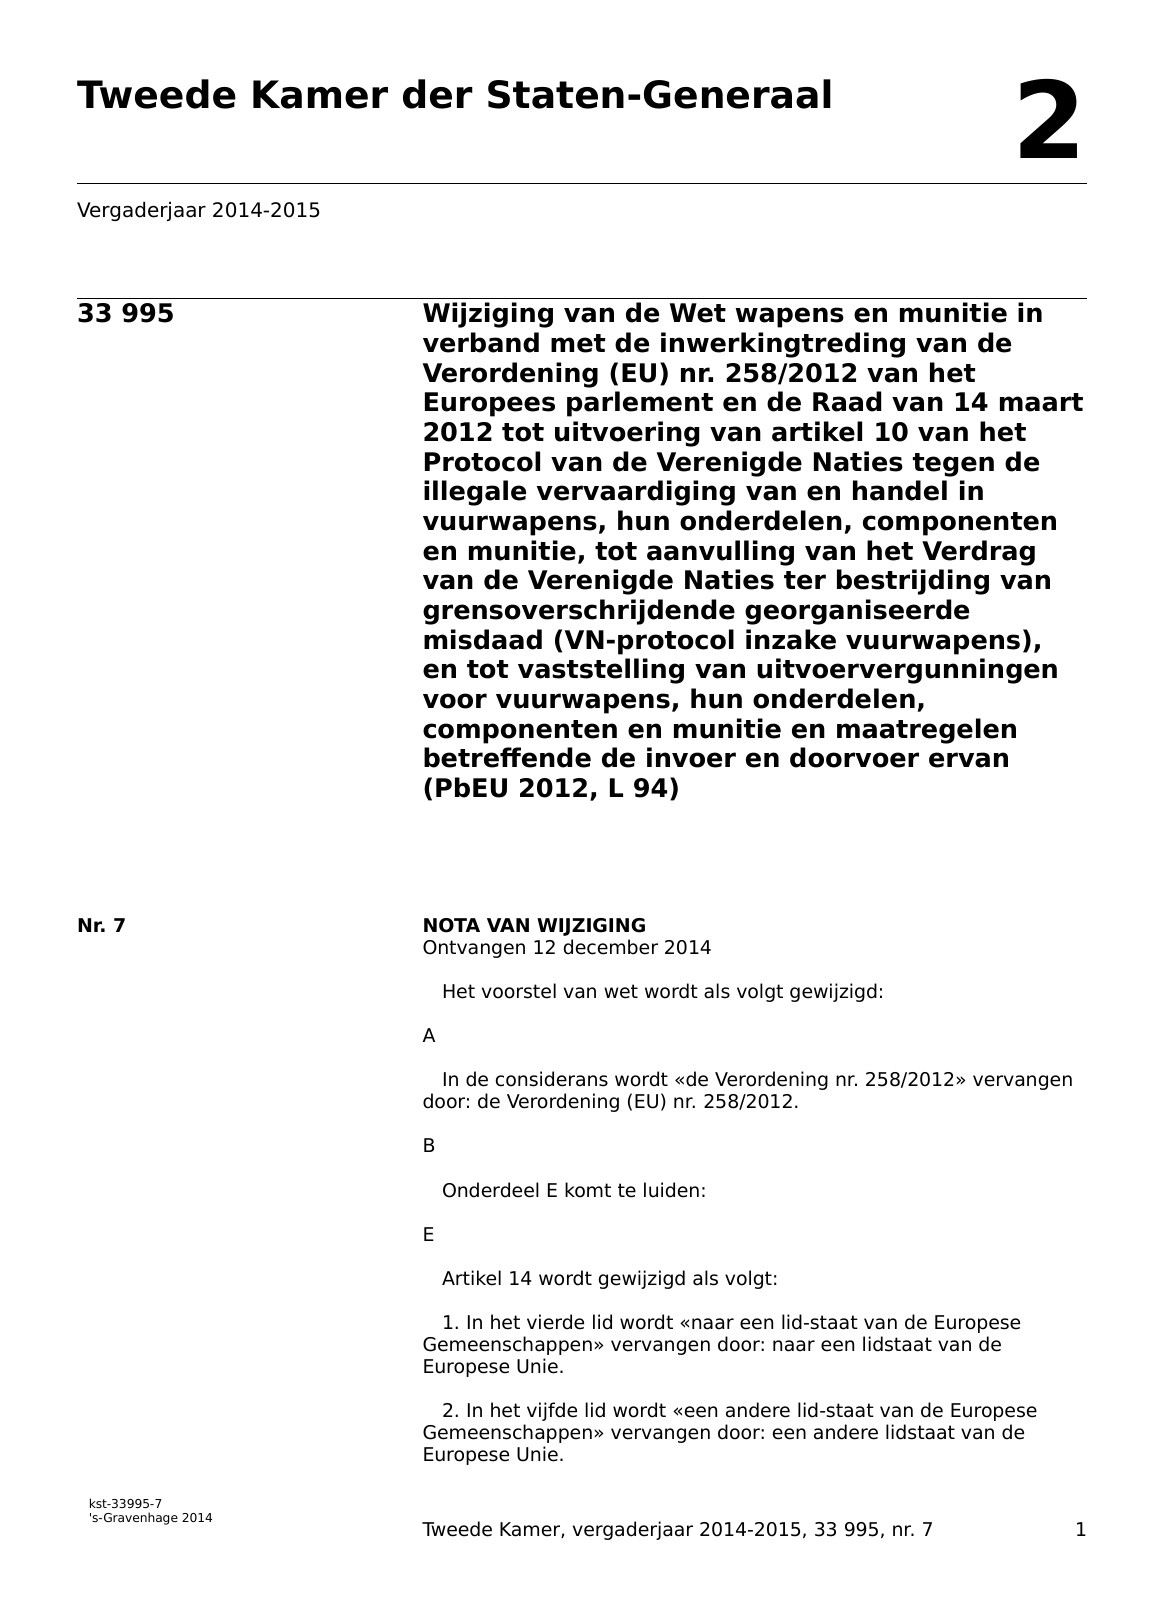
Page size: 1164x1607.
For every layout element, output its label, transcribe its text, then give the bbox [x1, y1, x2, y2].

subtitle Nr. 7 NOTA VAN WIJZIGING [77, 915, 1087, 937]
subtitle 33 995 Wijziging van de Wet wapens en munitie in verband met de inwerkingtreding van de Verordening (EU) nr. 258/2012 van het Europees parlement en de Raad van 14 maart 2012 tot uitvoering van artikel 10 van het Protocol van de Verenigde Naties tegen de illegale vervaardiging van en handel in vuurwapens, hun onderdelen, componenten en munitie, tot aanvulling van het Verdrag van de Verenigde Naties ter bestrijding van grensoverschrijdende georganiseerde misdaad (VN-protocol inzake vuurwapens), en tot vaststelling van uitvoervergunningen voor vuurwapens, hun onderdelen, componenten en munitie en maatregelen betreffende de invoer en doorvoer ervan (PbEU 2012, L 94) [77, 299, 1087, 804]
text In de considerans wordt «de Verordening nr. 258/2012» vervangen door: de Verordening (EU) nr. 258/2012. [422, 1069, 1087, 1113]
table_header Tweede Kamer der Staten-Generaal [77, 59, 886, 183]
table_header 2 [886, 59, 1087, 183]
subtitle B [422, 1135, 1087, 1157]
text 2. In het vijfde lid wordt «een andere lid-staat van de Europese Gemeenschappen» vervangen door: een andere lidstaat van de Europese Unie. [422, 1400, 1087, 1466]
subtitle A [422, 1025, 1087, 1047]
text Het voorstel van wet wordt als volgt gewijzigd: [422, 981, 1087, 1003]
table_cell Vergaderjaar 2014-2015 [77, 184, 1087, 298]
text 's-Gravenhage 2014 [88, 1511, 323, 1525]
text kst-33995-7 [88, 1497, 323, 1511]
text Onderdeel E komt te luiden: [422, 1179, 1087, 1201]
subtitle E [422, 1224, 1087, 1246]
text Artikel 14 wordt gewijzigd als volgt: [422, 1268, 1087, 1290]
text 1. In het vierde lid wordt «naar een lid-staat van de Europese Gemeenschappen» vervangen door: naar een lidstaat van de Europese Unie. [422, 1312, 1087, 1378]
text Ontvangen 12 december 2014 [422, 937, 1087, 959]
